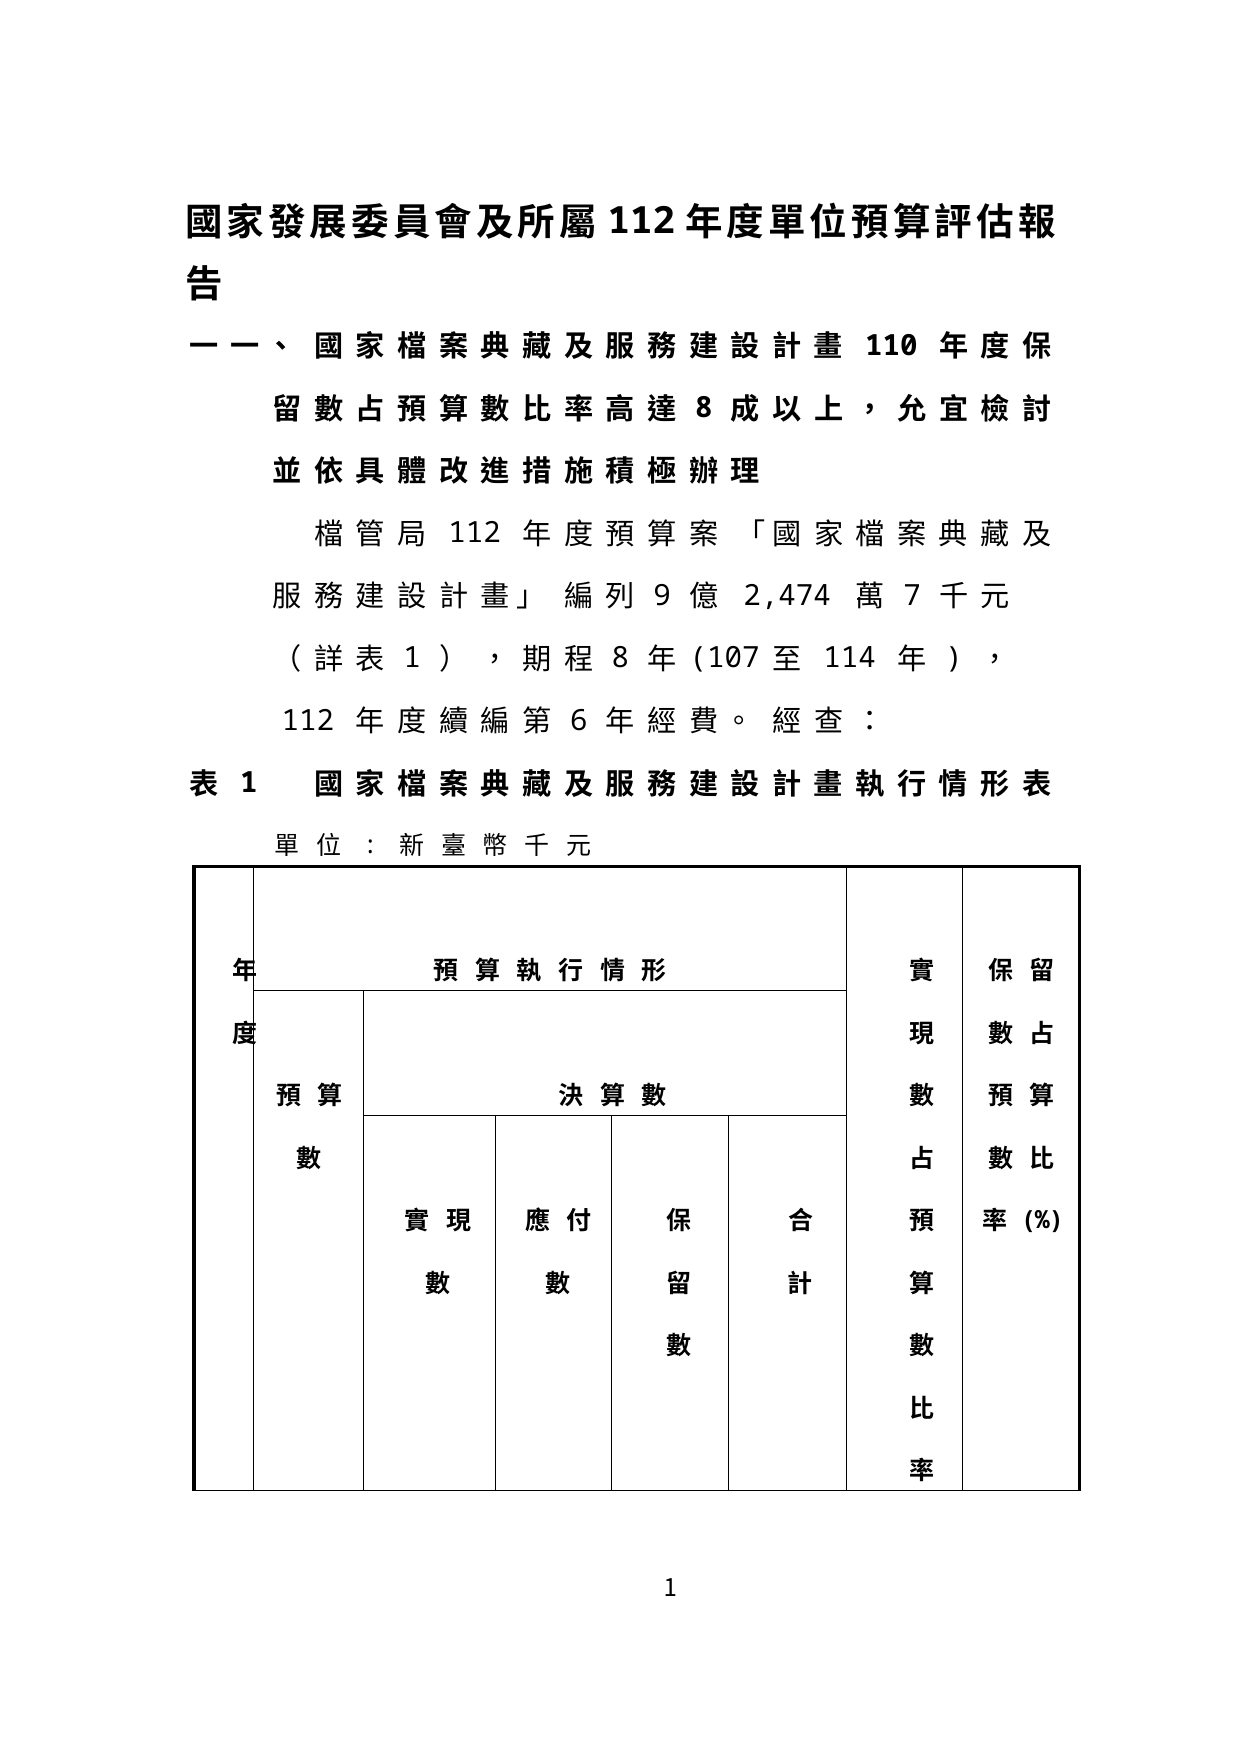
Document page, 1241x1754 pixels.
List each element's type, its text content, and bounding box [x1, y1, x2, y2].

table_cell 合計 [729, 1116, 846, 1490]
table_cell 實現數 [364, 1116, 495, 1490]
table_header 保留數占預算數比率(%) [963, 868, 1078, 1490]
table_cell 決算數 [364, 991, 846, 1115]
table_header 實現數占預算數比率(%) [847, 868, 962, 1490]
text 表1 國家檔案典藏及服務建設計畫執行情形表 單位:新臺幣千元 [183, 740, 1058, 865]
table_header 預算執行情形 [254, 868, 846, 990]
table_header 年度 [196, 868, 253, 1490]
table_cell 保留數 [612, 1116, 728, 1490]
text 檔管局112年度預算案「國家檔案典藏及服務建設計畫」編列9億2,474萬7千元（詳表1），期程8年(107至114年)，112年度續編第6年經費。經查： [242, 490, 1058, 740]
table_cell 預算數 [254, 991, 363, 1490]
text 一一、國家檔案典藏及服務建設計畫110年度保留數占預算數比率高達8成以上，允宜檢討並依具體改進措施積極辦理 [183, 302, 1058, 490]
table_cell 應付數 [496, 1116, 611, 1490]
text 國家發展委員會及所屬112年度單位預算評估報告 [183, 177, 1058, 302]
